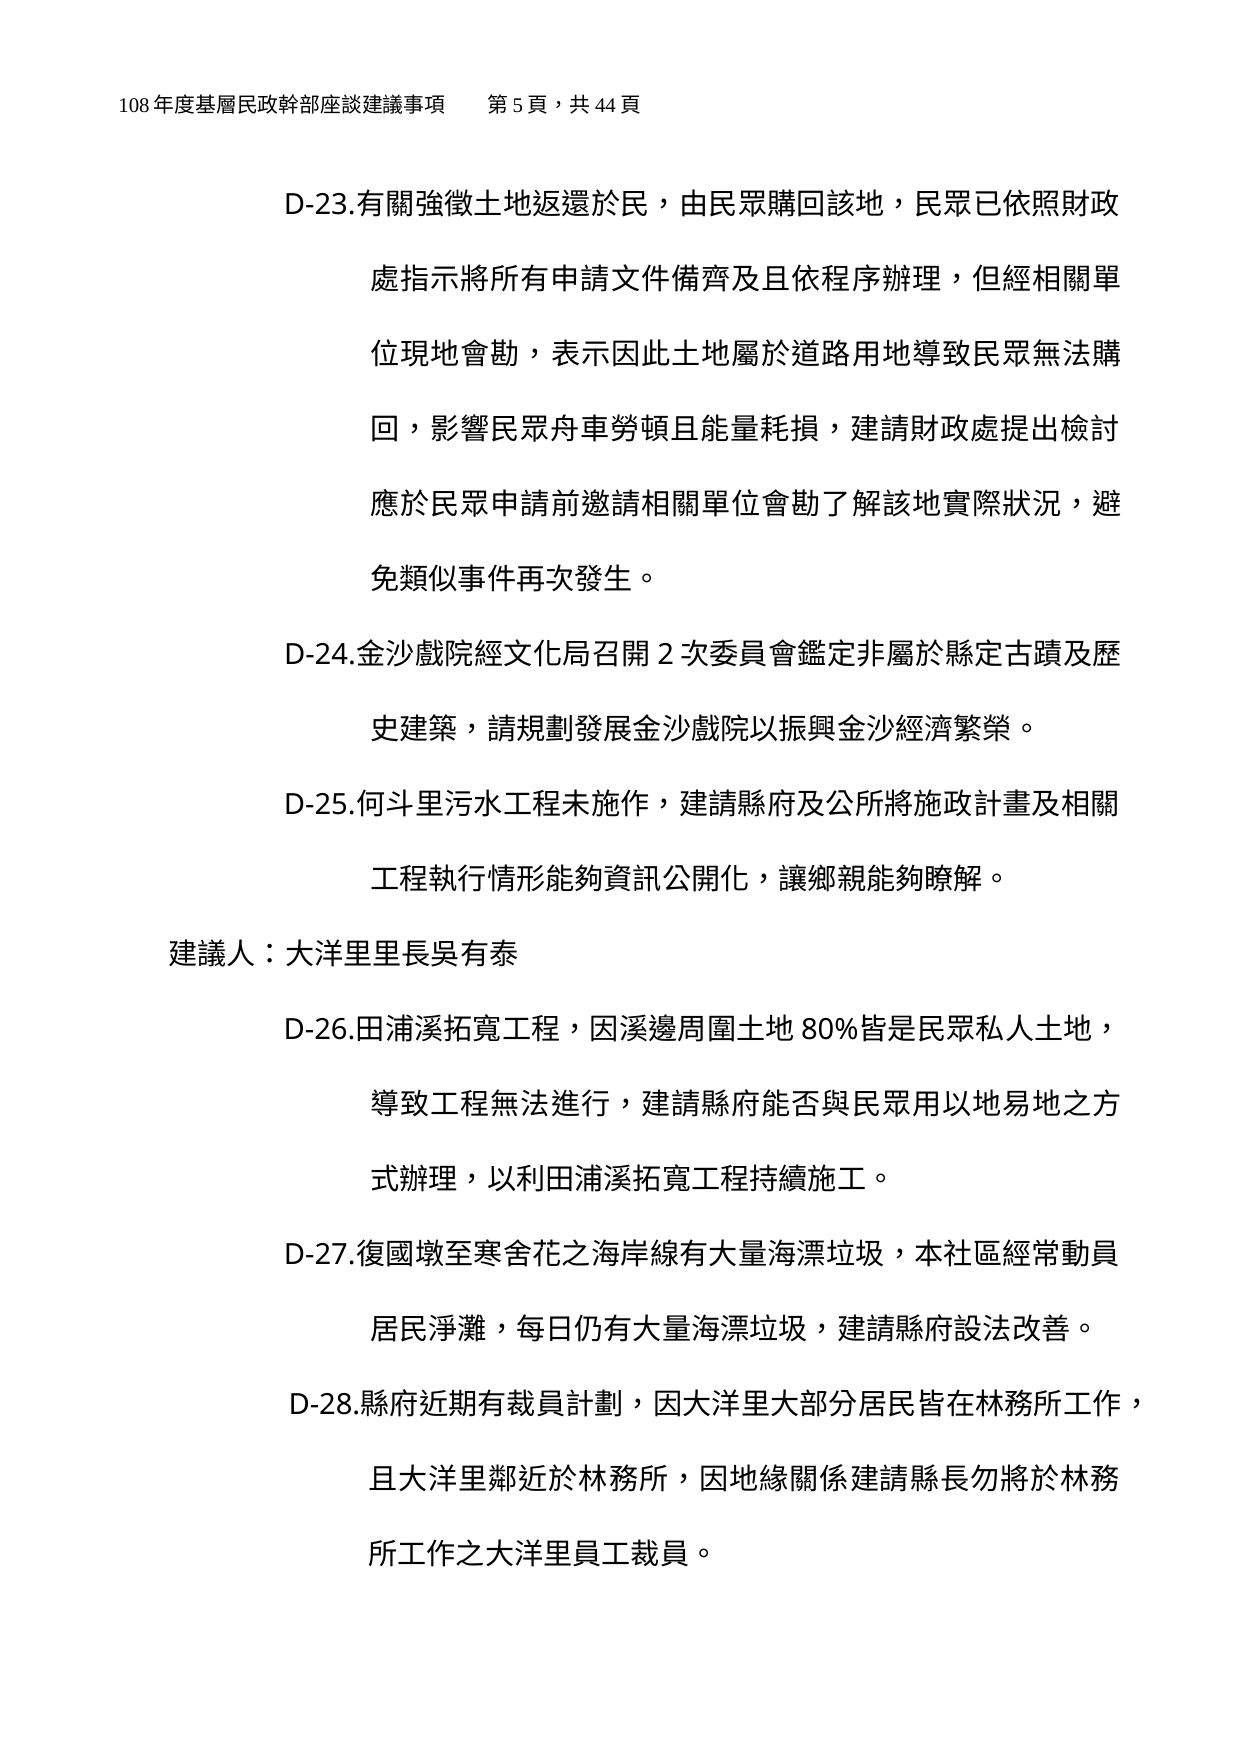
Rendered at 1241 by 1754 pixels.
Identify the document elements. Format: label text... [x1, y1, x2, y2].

text D-28.縣府近期有裁員計劃，因大洋里大部分居民皆在林務所工作，且大洋里鄰近於林務所，因地緣關係建請縣長勿將於林務所工作之大洋里員工裁員。 [281, 1358, 1122, 1583]
text D-26.田浦溪拓寬工程，因溪邊周圍土地80%皆是民眾私人土地，導致工程無法進行，建請縣府能否與民眾用以地易地之方式辦理，以利田浦溪拓寬工程持續施工。 [268, 983, 1122, 1208]
text D-27.復國墩至寒舍花之海岸線有大量海漂垃圾，本社區經常動員居民淨灘，每日仍有大量海漂垃圾，建請縣府設法改善。 [268, 1208, 1122, 1358]
text D-25.何斗里污水工程未施作，建請縣府及公所將施政計畫及相關工程執行情形能夠資訊公開化，讓鄉親能夠瞭解。 [268, 758, 1122, 908]
text D-24.金沙戲院經文化局召開2次委員會鑑定非屬於縣定古蹟及歷史建築，請規劃發展金沙戲院以振興金沙經濟繁榮。 [268, 608, 1122, 758]
text 建議人：大洋里里長吳有泰 [168, 908, 1122, 983]
text D-23.有關強徵土地返還於民，由民眾購回該地，民眾已依照財政處指示將所有申請文件備齊及且依程序辦理，但經相關單位現地會勘，表示因此土地屬於道路用地導致民眾無法購回，影響民眾舟車勞頓且能量耗損，建請財政處提出檢討，應於民眾申請前邀請相關單位會勘了解該地實際狀況，避免類似事件再次發生。 [268, 158, 1122, 608]
